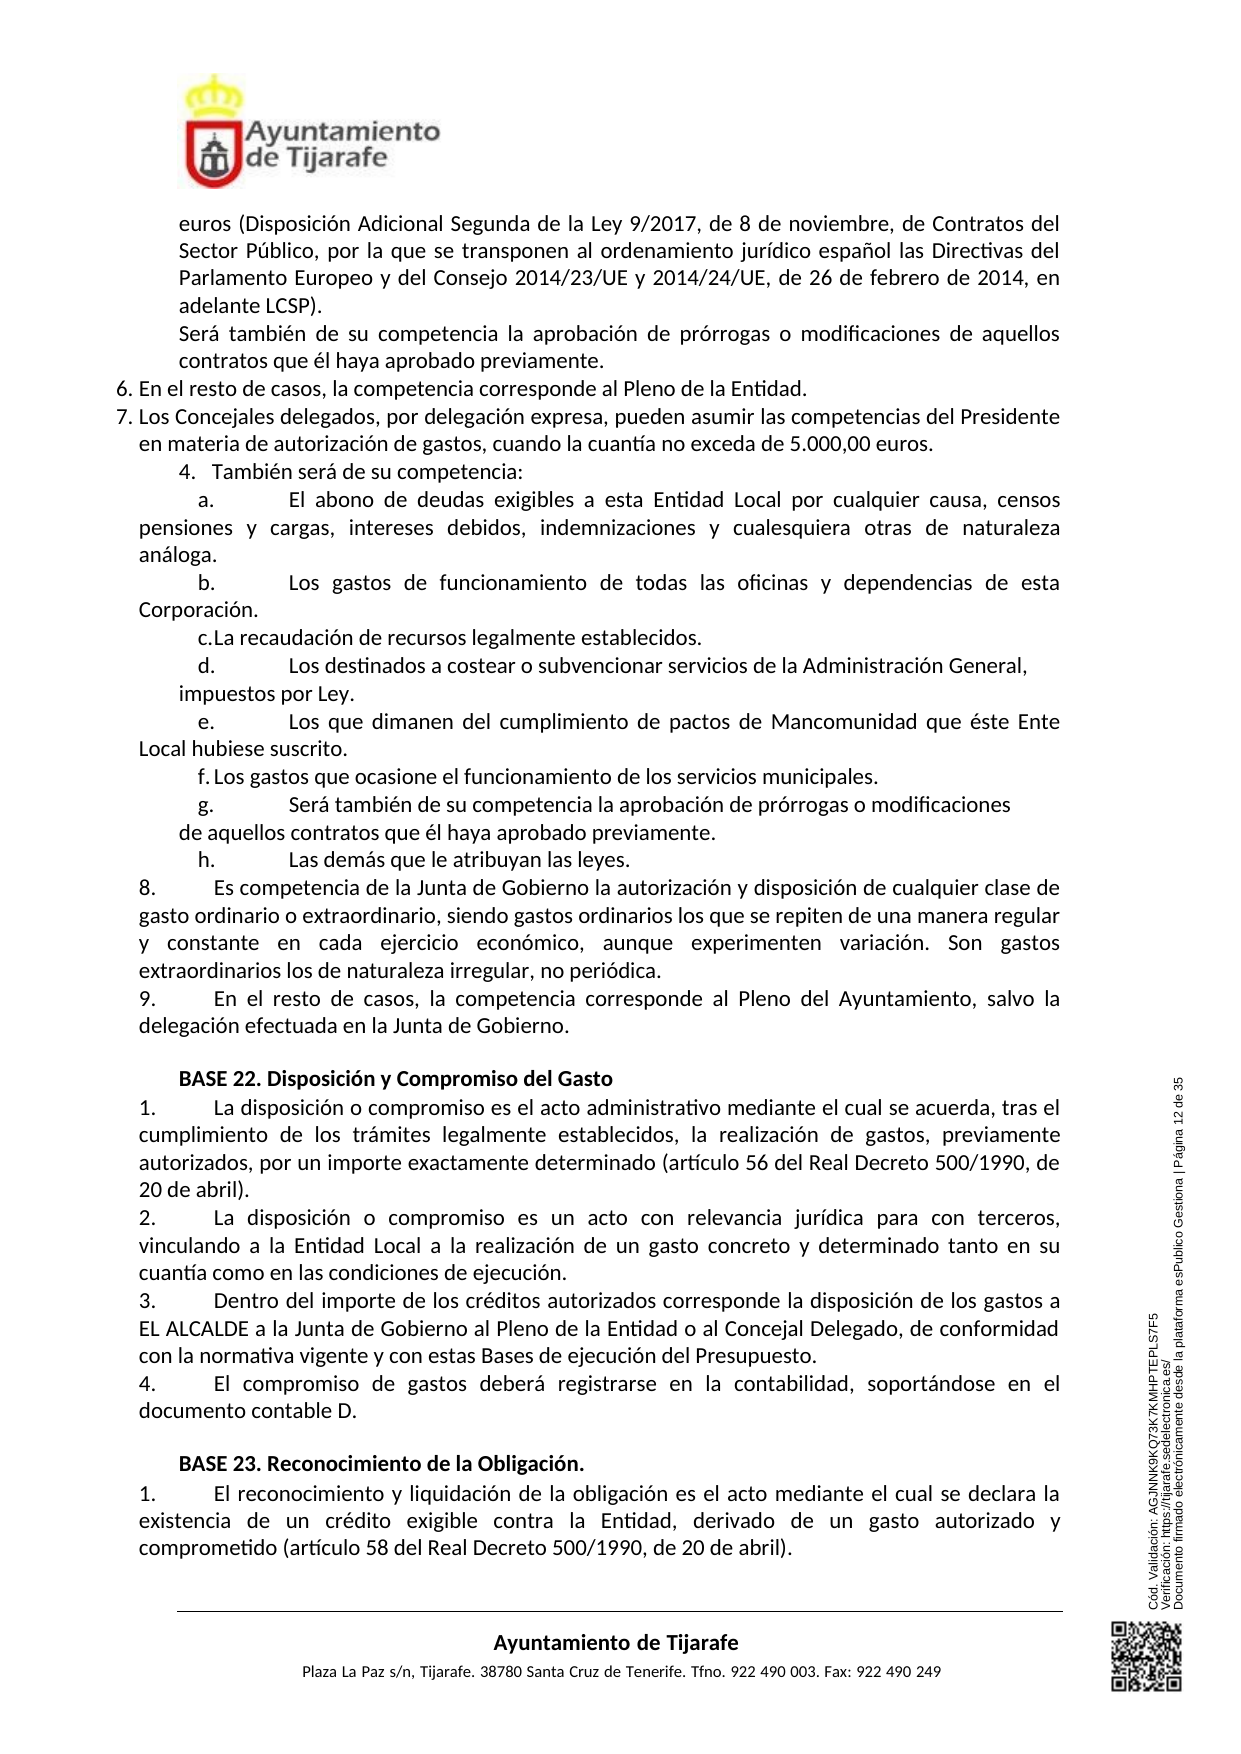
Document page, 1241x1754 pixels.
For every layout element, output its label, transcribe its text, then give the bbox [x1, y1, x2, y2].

text Será también de su competencia la aprobación de prórrogas o modificaciones de aquellos contratos que él haya aprobado previamente. [179, 319, 1062, 374]
text euros (Disposición Adicional Segunda de la Ley 9/2017, de 8 de noviembre, de Contratos del Sector Público, por la que se transponen al ordenamiento jurídico español las Directivas del Parlamento Europeo y del Consejo 2014/23/UE y 2014/24/UE, de 26 de febrero de 2014, en adelante LCSP). [179, 209, 1062, 319]
list Los que dimanen del cumplimiento de pactos de Mancomunidad que éste Ente Local hubiese suscrito. [139, 707, 1062, 762]
list Los gastos que ocasione el funcionamiento de los servicios municipales. [139, 763, 1062, 790]
list Dentro del importe de los créditos autorizados corresponde la disposición de los gastos a EL ALCALDE a la Junta de Gobierno al Pleno de la Entidad o al Concejal Delegado, de conformidad con la normativa vigente y con estas Bases de ejecución del Presupuesto. [139, 1287, 1062, 1369]
list Las demás que le atribuyan las leyes. [139, 846, 1062, 873]
list La disposición o compromiso es el acto administrativo mediante el cual se acuerda, tras el cumplimiento de los trámites legalmente establecidos, la realización de gastos, previamente autorizados, por un importe exactamente determinado (artículo 56 del Real Decreto 500/1990, de 20 de abril). [139, 1094, 1062, 1203]
list El reconocimiento y liquidación de la obligación es el acto mediante el cual se declara la existencia de un crédito exigible contra la Entidad, derivado de un gasto autorizado y comprometido (artículo 58 del Real Decreto 500/1990, de 20 de abril). [139, 1479, 1062, 1561]
list Será también de su competencia la aprobación de prórrogas o modificaciones [139, 790, 1062, 818]
text BASE 23. Reconocimiento de la Obligación. [179, 1449, 1064, 1478]
list Es competencia de la Junta de Gobierno la autorización y disposición de cualquier clase de gasto ordinario o extraordinario, siendo gastos ordinarios los que se repiten de una manera regular y constante en cada ejercicio económico, aunque experimenten variación. Son gastos extraordinarios los de naturaleza irregular, no periódica. [139, 874, 1062, 984]
list Los destinados a costear o subvencionar servicios de la Administración General, [139, 652, 1062, 679]
list En el resto de casos, la competencia corresponde al Pleno del Ayuntamiento, salvo la delegación efectuada en la Junta de Gobierno. [139, 984, 1062, 1039]
text de aquellos contratos que él haya aprobado previamente. [179, 818, 1062, 846]
list En el resto de casos, la competencia corresponde al Pleno de la Entidad. [116, 375, 1062, 402]
text impuestos por Ley. [179, 679, 1062, 707]
list Los Concejales delegados, por delegación expresa, pueden asumir las competencias del Presidente en materia de autorización de gastos, cuando la cuantía no exceda de 5.000,00 euros. [116, 403, 1062, 457]
list Los gastos de funcionamiento de todas las oficinas y dependencias de esta Corporación. [139, 568, 1062, 623]
list La disposición o compromiso es un acto con relevancia jurídica para con terceros, vinculando a la Entidad Local a la realización de un gasto concreto y determinado tanto en su cuantía como en las condiciones de ejecución. [139, 1204, 1062, 1286]
list El abono de deudas exigibles a esta Entidad Local por cualquier causa, censos pensiones y cargas, intereses debidos, indemnizaciones y cualesquiera otras de naturaleza análoga. [139, 486, 1062, 568]
list El compromiso de gastos deberá registrarse en la contabilidad, soportándose en el documento contable D. [139, 1369, 1062, 1424]
subtitle BASE 22. Disposición y Compromiso del Gasto [179, 1064, 1064, 1092]
text 4. También será de su competencia: [179, 458, 1062, 485]
list La recaudación de recursos legalmente establecidos. [139, 624, 1062, 651]
